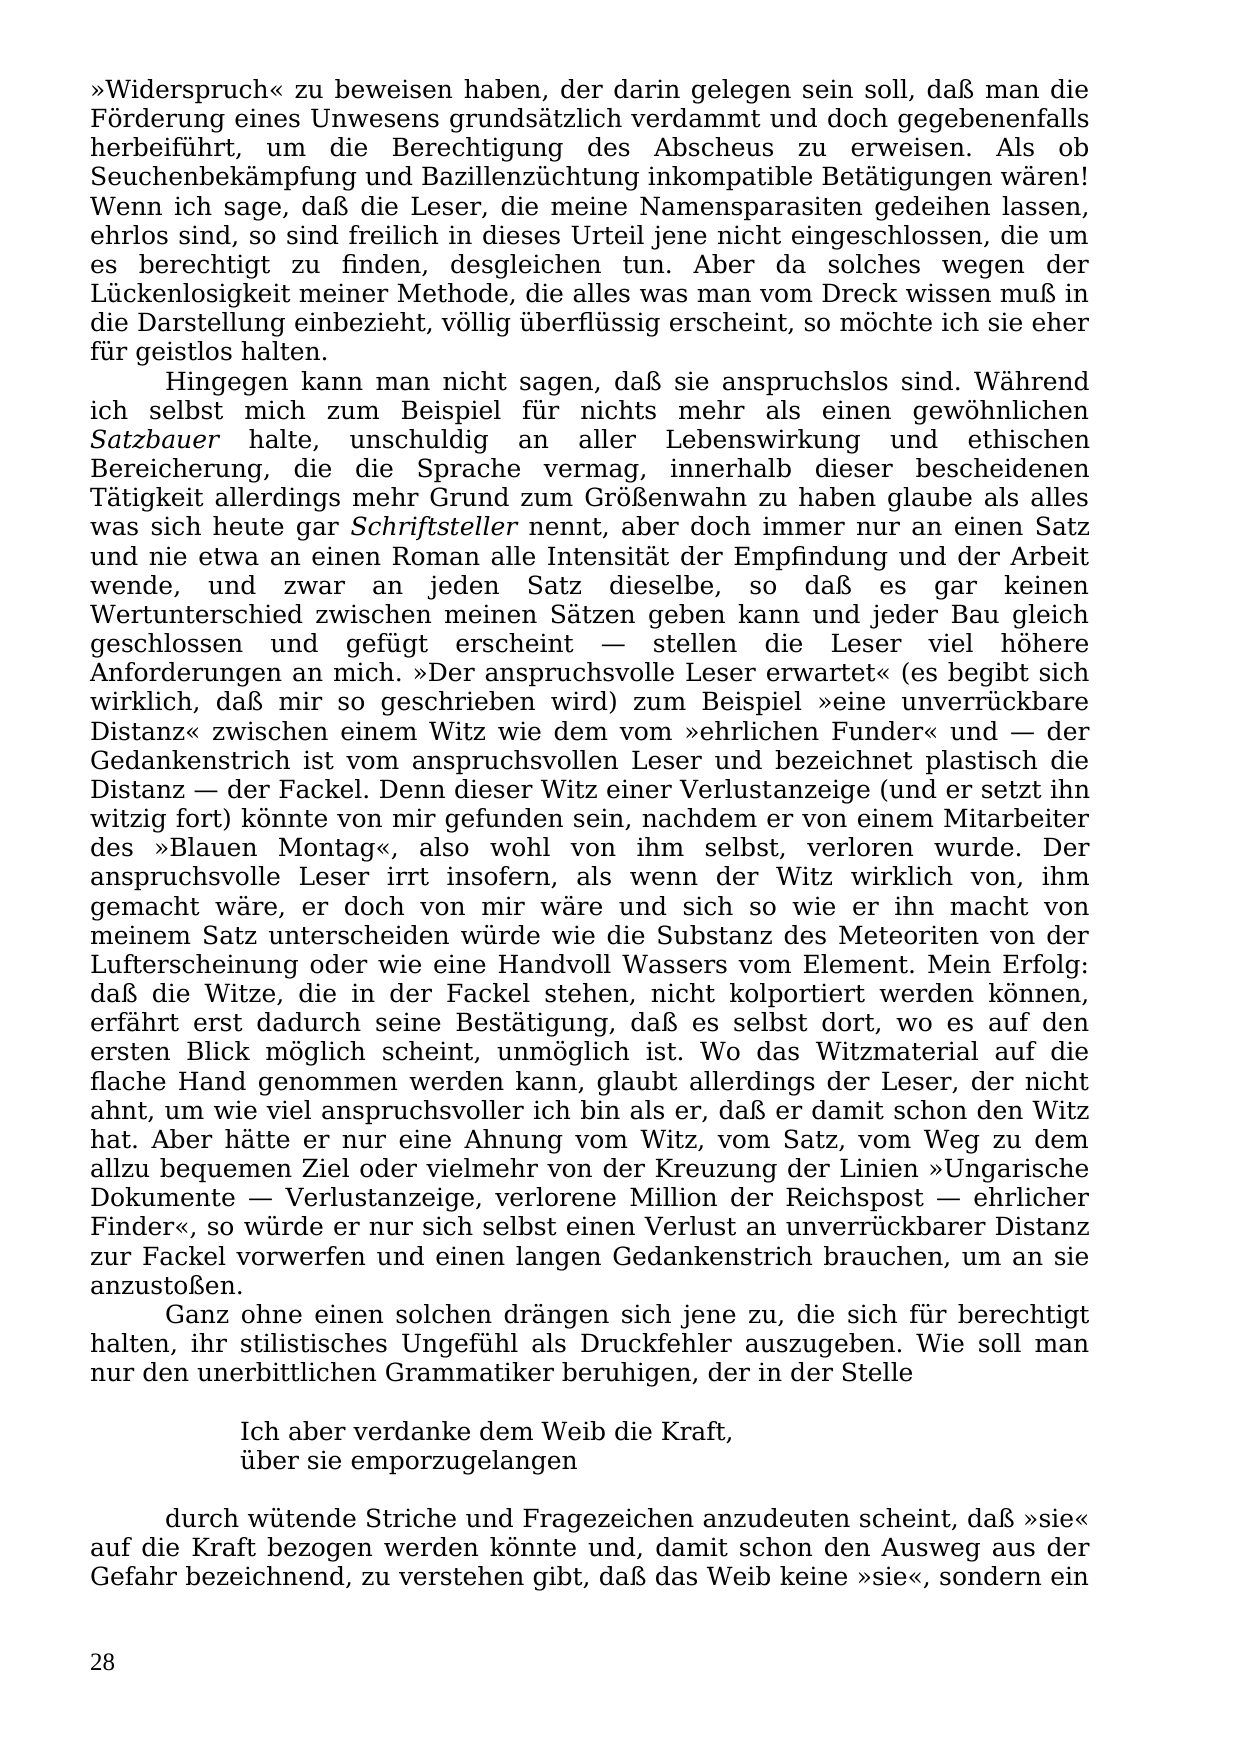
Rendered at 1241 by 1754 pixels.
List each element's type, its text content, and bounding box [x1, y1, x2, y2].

text »Widerspruch« zu beweisen haben, der darin gelegen sein soll, daß man die Förderung eines Unwesens grundsätzlich verdammt und doch gegebenenfalls herbeiführt, um die Berechtigung des Abscheus zu erweisen. Als ob Seuchenbekämpfung und Bazillenzüchtung inkompatible Betätigungen wären! Wenn ich sage, daß die Leser, die meine Namensparasiten gedeihen lassen, ehrlos sind, so sind freilich in dieses Urteil jene nicht eingeschlossen, die um es berechtigt zu finden, desgleichen tun. Aber da solches wegen der Lückenlosigkeit meiner Methode, die alles was man vom Dreck wissen muß in die Darstellung einbezieht, völlig überflüssig erscheint, so möchte ich sie eher für geistlos halten. [90, 75, 1091, 367]
text Hingegen kann man nicht sagen, daß sie anspruchslos sind. Während ich selbst mich zum Beispiel für nichts mehr als einen gewöhnlichen Satzbauer halte, unschuldig an aller Lebenswirkung und ethischen Bereicherung, die die Sprache vermag, innerhalb dieser bescheidenen Tätigkeit allerdings mehr Grund zum Größenwahn zu haben glaube als alles was sich heute gar Schriftsteller nennt, aber doch immer nur an einen Satz und nie etwa an einen Roman alle Intensität der Empfindung und der Arbeit wende, und zwar an jeden Satz dieselbe, so daß es gar keinen Wertunterschied zwischen meinen Sätzen geben kann und jeder Bau gleich geschlossen und gefügt erscheint — stellen die Leser viel höhere Anforderungen an mich. »Der anspruchsvolle Leser erwartet« (es begibt sich wirklich, daß mir so geschrieben wird) zum Beispiel »eine unverrückbare Distanz« zwischen einem Witz wie dem vom »ehrlichen Funder« und — der Gedankenstrich ist vom anspruchsvollen Leser und bezeichnet plastisch die Distanz — der Fackel. Denn dieser Witz einer Verlust­anzeige (und er setzt ihn witzig fort) könnte von mir gefunden sein, nachdem er von einem Mitarbeiter des »Blauen Montag«, also wohl von ihm selbst, verloren wurde. Der anspruchsvolle Leser irrt insofern, als wenn der Witz wirklich von, ihm gemacht wäre, er doch von mir wäre und sich so wie er ihn macht von meinem Satz unterscheiden würde wie die Substanz des Meteoriten von der Lufterscheinung oder wie eine Handvoll Wassers vom Element. Mein Erfolg: daß die Witze, die in der Fackel stehen, nicht kolportiert werden können, erfährt erst dadurch seine Bestätigung, daß es selbst dort, wo es auf den ersten Blick möglich scheint, unmöglich ist. Wo das Witzmaterial auf die flache Hand genommen werden kann, glaubt allerdings der Leser, der nicht ahnt, um wie viel anspruchsvoller ich bin als er, daß er damit schon den Witz hat. Aber hätte er nur eine Ahnung vom Witz, vom Satz, vom Weg zu dem allzu bequemen Ziel oder vielmehr von der Kreuzung der Linien »Ungarische Dokumente — Verlustanzeige, verlorene Million der Reichspost — ehrlicher Finder«, so würde er nur sich selbst einen Verlust an unverrückbarer Distanz zur Fackel vorwerfen und einen langen Gedankenstrich brauchen, um an sie anzustoßen. [90, 367, 1091, 1300]
text Ganz ohne einen solchen drängen sich jene zu, die sich für berechtigt halten, ihr stilistisches Ungefühl als Druckfehler auszugeben. Wie soll man nur den unerbittlichen Grammatiker beruhigen, der in der Stelle [90, 1300, 1091, 1387]
text durch wütende Striche und Fragezeichen anzudeuten scheint, daß »sie« auf die Kraft bezogen werden könnte und, damit schon den Ausweg aus der Gefahr bezeichnend, zu verstehen gibt, daß das Weib keine »sie«, sondern ein [90, 1504, 1091, 1592]
text Ich aber verdanke dem Weib die Kraft, [240, 1417, 1091, 1446]
text über sie emporzugelangen [240, 1446, 1091, 1475]
